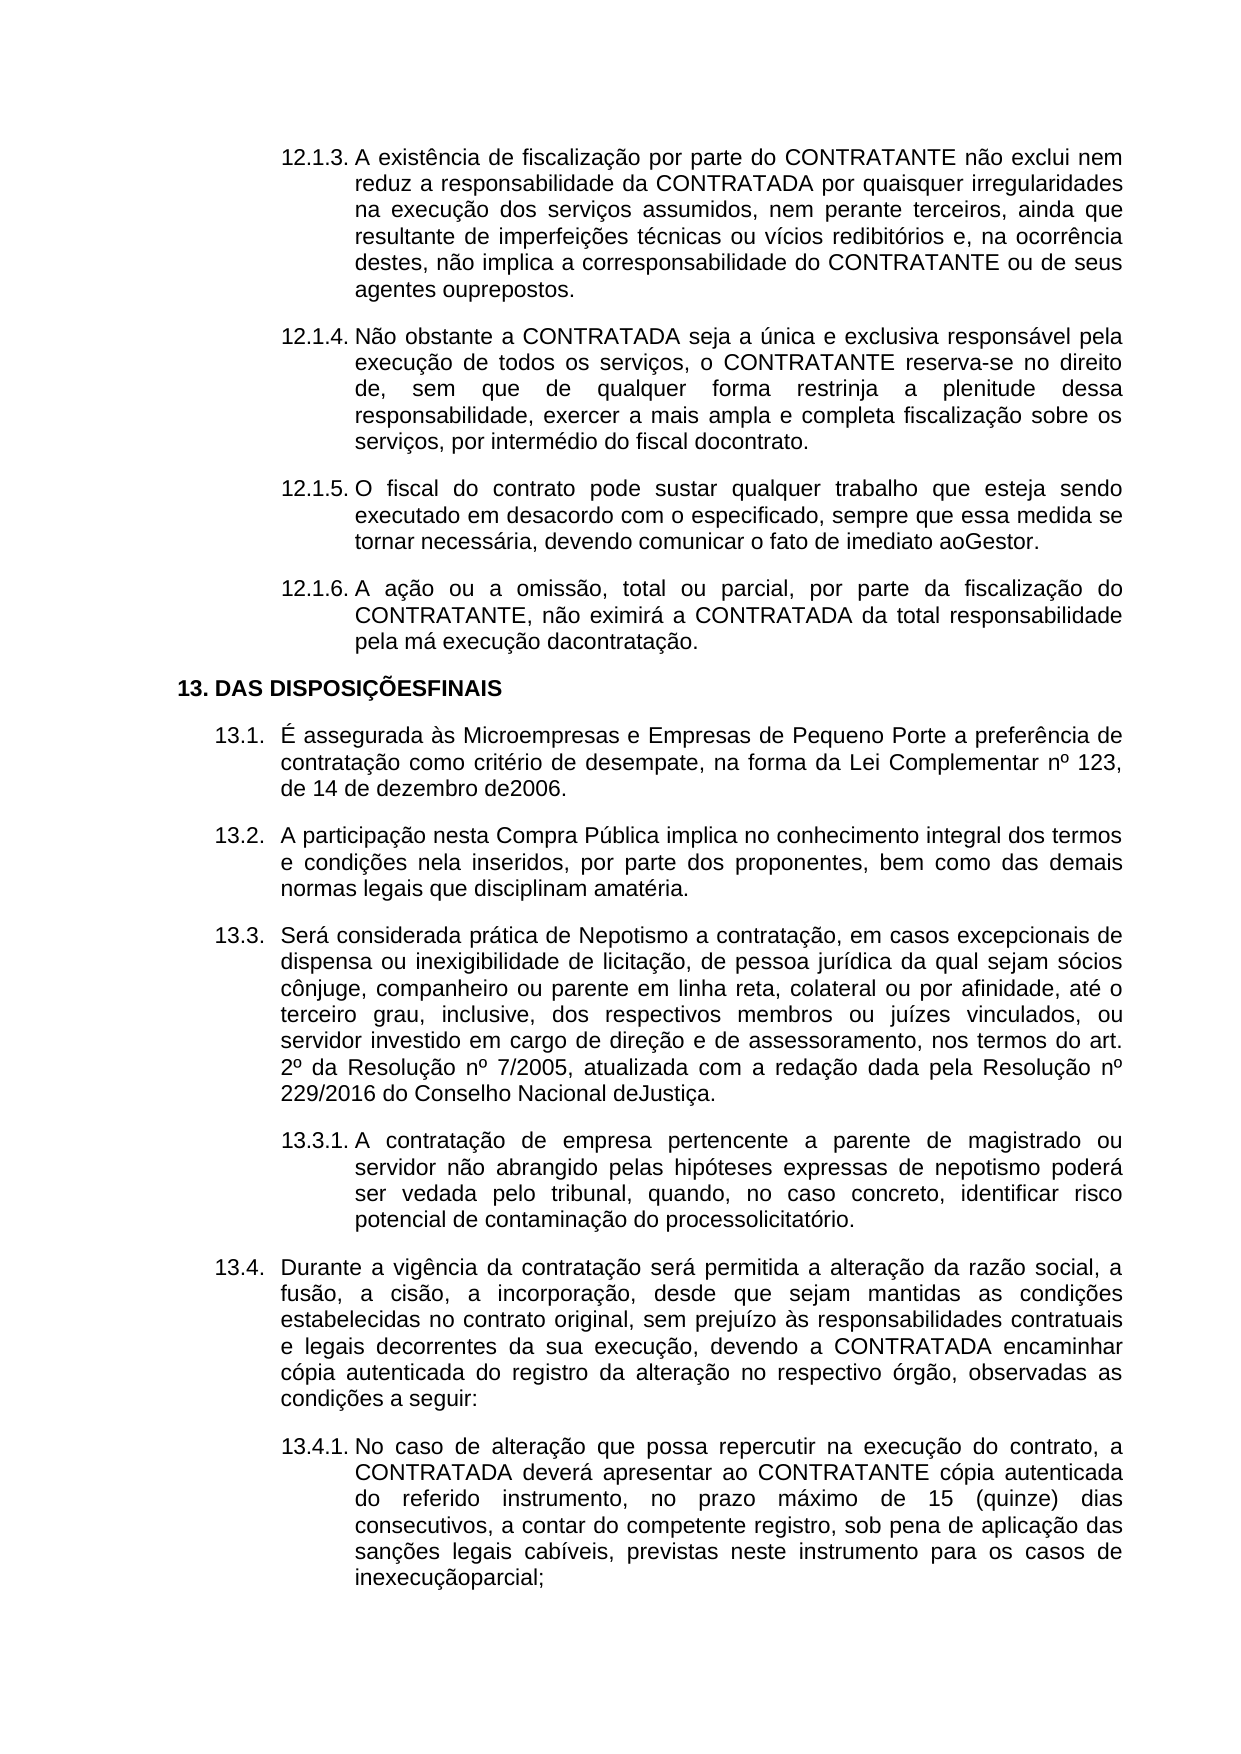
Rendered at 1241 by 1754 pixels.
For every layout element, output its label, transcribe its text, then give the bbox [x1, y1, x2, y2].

list A contratação de empresa pertencente a parente de magistrado ou servidor não abrangido pelas hipóteses expressas de nepotismo poderá ser vedada pelo tribunal, quando, no caso concreto, identificar risco potencial de contaminação do processolicitatório. [281, 1127, 1123, 1233]
list O fiscal do contrato pode sustar qualquer trabalho que esteja sendo executado em desacordo com o especificado, sempre que essa medida se tornar necessária, devendo comunicar o fato de imediato aoGestor. [281, 475, 1123, 554]
list A ação ou a omissão, total ou parcial, por parte da fiscalização do CONTRATANTE, não eximirá a CONTRATADA da total responsabilidade pela má execução dacontratação. [281, 575, 1123, 654]
list A participação nesta Compra Pública implica no conhecimento integral dos termos e condições nela inseridos, por parte dos proponentes, bem como das demais normas legais que disciplinam amatéria. [214, 822, 1123, 901]
list Não obstante a CONTRATADA seja a única e exclusiva responsável pela execução de todos os serviços, o CONTRATANTE reserva-se no direito de, sem que de qualquer forma restrinja a plenitude dessa responsabilidade, exercer a mais ampla e completa fiscalização sobre os serviços, por intermédio do fiscal docontrato. [281, 323, 1123, 454]
list Durante a vigência da contratação será permitida a alteração da razão social, a fusão, a cisão, a incorporação, desde que sejam mantidas as condições estabelecidas no contrato original, sem prejuízo às responsabilidades contratuais e legais decorrentes da sua execução, devendo a CONTRATADA encaminhar cópia autenticada do registro da alteração no respectivo órgão, observadas as condições a seguir: [214, 1253, 1123, 1412]
list É assegurada às Microempresas e Empresas de Pequeno Porte a preferência de contratação como critério de desempate, na forma da Lei Complementar nº 123, de 14 de dezembro de2006. [214, 722, 1123, 801]
list Será considerada prática de Nepotismo a contratação, em casos excepcionais de dispensa ou inexigibilidade de licitação, de pessoa jurídica da qual sejam sócios cônjuge, companheiro ou parente em linha reta, colateral ou por afinidade, até o terceiro grau, inclusive, dos respectivos membros ou juízes vinculados, ou servidor investido em cargo de direção e de assessoramento, nos termos do art. 2º da Resolução nº 7/2005, atualizada com a redação dada pela Resolução nº 229/2016 do Conselho Nacional deJustiça. [214, 922, 1123, 1106]
list No caso de alteração que possa repercutir na execução do contrato, a CONTRATADA deverá apresentar ao CONTRATANTE cópia autenticada do referido instrumento, no prazo máximo de 15 (quinze) dias consecutivos, a contar do competente registro, sob pena de aplicação das sanções legais cabíveis, previstas neste instrumento para os casos de inexecuçãoparcial; [281, 1433, 1123, 1591]
subtitle DAS DISPOSIÇÕESFINAIS [177, 674, 1240, 701]
list A existência de fiscalização por parte do CONTRATANTE não exclui nem reduz a responsabilidade da CONTRATADA por quaisquer irregularidades na execução dos serviços assumidos, nem perante terceiros, ainda que resultante de imperfeições técnicas ou vícios redibitórios e, na ocorrência destes, não implica a corresponsabilidade do CONTRATANTE ou de seus agentes ouprepostos. [281, 144, 1123, 302]
